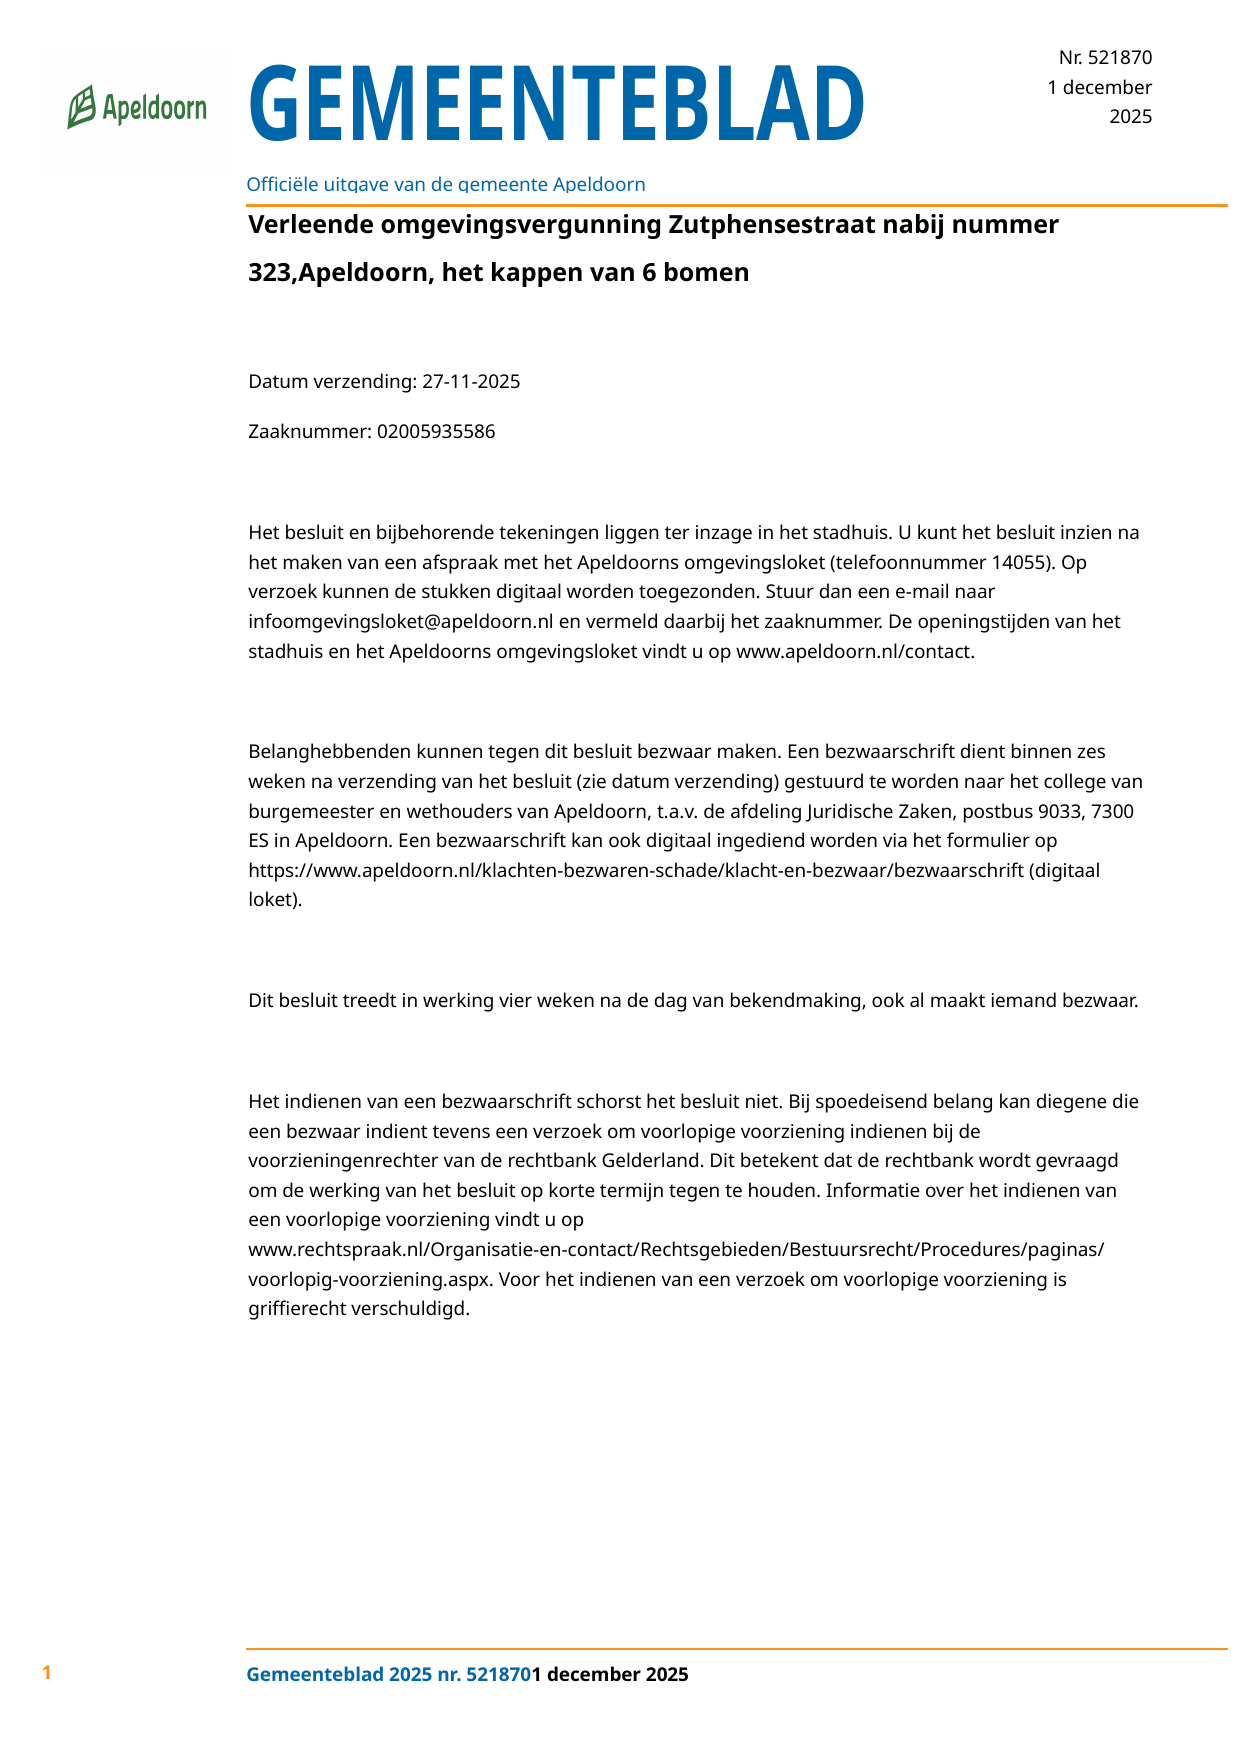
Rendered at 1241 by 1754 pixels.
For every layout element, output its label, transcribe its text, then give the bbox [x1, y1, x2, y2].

text Datum verzending: 27-11-2025 [248, 368, 1152, 394]
text Zaaknummer: 02005935586 [248, 419, 1152, 444]
text Het besluit en bijbehorende tekeningen liggen ter inzage in het stadhuis. U kunt het besluit inzien na het maken van een afspraak met het Apeldoorns omgevingsloket (telefoonnummer 14055). Op verzoek kunnen de stukken digitaal worden toegezonden. Stuur dan een e-mail naar infoomgevingsloket@apeldoorn.nl en vermeld daarbij het zaaknummer. De openingstijden van het stadhuis en het Apeldoorns omgevingsloket vindt u op www.apeldoorn.nl/contact. [248, 519, 1152, 664]
picture [41, 47, 231, 172]
text Belanghebbenden kunnen tegen dit besluit bezwaar maken. Een bezwaarschrift dient binnen zes weken na verzending van het besluit (zie datum verzending) gestuurd te worden naar het college van burgemeester en wethouders van Apeldoorn, t.a.v. de afdeling Juridische Zaken, postbus 9033, 7300 ES in Apeldoorn. Een bezwaarschrift kan ook digitaal ingediend worden via het formulier op https://www.apeldoorn.nl/klachten-bezwaren-schade/klacht-en-bezwaar/bezwaarschrift (digitaal loket). [248, 739, 1152, 912]
text Verleende omgevingsvergunning Zutphensestraat nabij nummer 323,Apeldoorn, het kappen van 6 bomen [248, 207, 1152, 288]
text Dit besluit treedt in werking vier weken na de dag van bekendmaking, ook al maakt iemand bezwaar. [248, 987, 1152, 1013]
text Het indienen van een bezwaarschrift schorst het besluit niet. Bij spoedeisend belang kan diegene die een bezwaar indient tevens een verzoek om voorlopige voorziening indienen bij de voorzieningenrechter van de rechtbank Gelderland. Dit betekent dat de rechtbank wordt gevraagd om de werking van het besluit op korte termijn tegen te houden. Informatie over het indienen van een voorlopige voorziening vindt u op www.rechtspraak.nl/Organisatie-en-contact/Rechtsgebieden/Bestuursrecht/Procedures/paginas/voorlopig-voorziening.aspx. Voor het indienen van een verzoek om voorlopige voorziening is griffierecht verschuldigd. [248, 1088, 1152, 1321]
